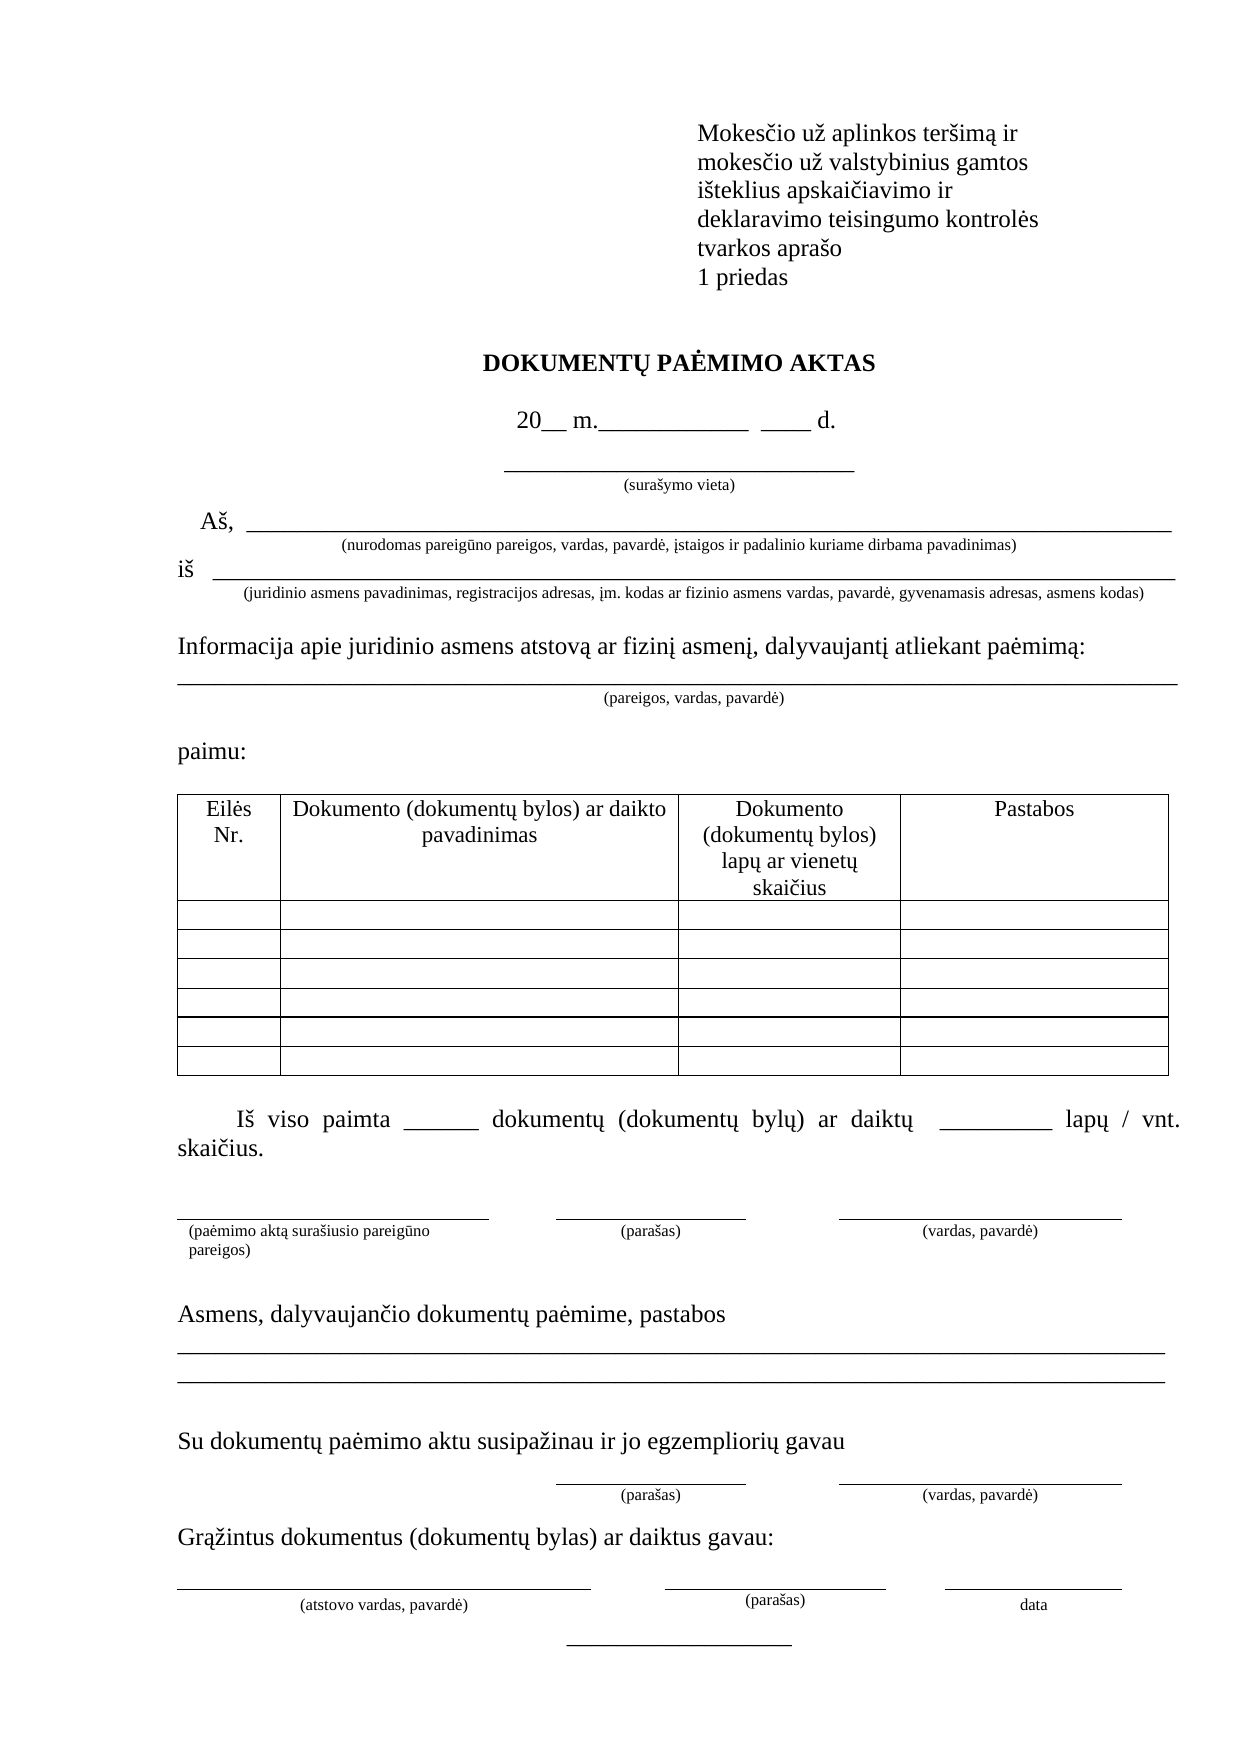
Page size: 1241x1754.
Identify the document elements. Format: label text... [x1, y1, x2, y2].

table_header (vardas, pavardė) [839, 1220, 1122, 1259]
table_cell [901, 930, 1168, 958]
text _______________________________________________________________________________ [177, 1357, 1181, 1386]
text paimu: [177, 736, 1181, 765]
table_header (parašas) [556, 1220, 746, 1259]
table_header Dokumento (dokumentų bylos) lapų ar vienetų skaičius [679, 795, 900, 900]
table_header Dokumento (dokumentų bylos) ar daikto pavadinimas [281, 795, 678, 900]
table_cell [901, 959, 1168, 987]
table_cell [281, 901, 678, 929]
text Aš, __________________________________________________________________________ [177, 506, 1181, 535]
table_cell [281, 989, 678, 1016]
table_header [746, 1219, 838, 1259]
table_cell [281, 930, 678, 958]
text mokesčio už valstybinius gamtos [177, 147, 1181, 176]
text _______________________________________________________________________________ [177, 1328, 1181, 1357]
text Informacija apie juridinio asmens atstovą ar fizinį asmenį, dalyvaujantį atliekant paėmimą: ________________________________________________________________________________ [177, 631, 1181, 688]
table_cell [281, 1047, 678, 1074]
text Iš viso paimta ______ dokumentų (dokumentų bylų) ar daiktų _________ lapų / vnt. skaičius. [177, 1104, 1181, 1162]
table_cell [281, 959, 678, 987]
table_cell [178, 989, 280, 1016]
text (surašymo vieta) [177, 475, 1181, 494]
table_header [746, 1484, 838, 1514]
table_header Eilės Nr. [178, 795, 280, 900]
table_header (paėmimo aktą surašiusio pareigūno pareigos) [177, 1220, 488, 1259]
table_header (parašas) [556, 1485, 746, 1514]
text iš _____________________________________________________________________________ [177, 554, 1181, 583]
text deklaravimo teisingumo kontrolės [177, 204, 1181, 233]
table_cell [901, 1018, 1168, 1046]
table_cell [679, 901, 900, 929]
table_cell [901, 1047, 1168, 1074]
text 20__ m.____________ ____ d. [177, 406, 1181, 434]
table_cell [178, 959, 280, 987]
table_header (vardas, pavardė) [839, 1485, 1122, 1514]
text DOKUMENTŲ pAĖMIMo AKTAS [177, 348, 1181, 377]
table_header (atstovo vardas, pavardė) [177, 1590, 591, 1620]
text Grąžintus dokumentus (dokumentų bylas) ar daiktus gavau: [177, 1514, 1181, 1551]
text tvarkos aprašo [177, 233, 1181, 262]
table_header [489, 1219, 556, 1259]
table_cell [679, 989, 900, 1016]
table_cell [901, 901, 1168, 929]
table_cell [901, 989, 1168, 1016]
table_cell [178, 901, 280, 929]
text Su dokumentų paėmimo aktu susipažinau ir jo egzempliorių gavau [177, 1426, 1181, 1455]
text __________________ [177, 1620, 1181, 1649]
table_header data [945, 1590, 1122, 1620]
text išteklius apskaičiavimo ir [177, 176, 1181, 204]
table_header [489, 1484, 556, 1514]
table_cell [178, 930, 280, 958]
table_cell [679, 930, 900, 958]
table_cell [679, 959, 900, 987]
text Mokesčio už aplinkos teršimą ir [177, 118, 1181, 147]
table_header [886, 1589, 945, 1620]
table_header [177, 1484, 488, 1514]
table_cell [178, 1047, 280, 1074]
table_cell [178, 1018, 280, 1046]
text (juridinio asmens pavadinimas, registracijos adresas, įm. kodas ar fizinio asmens vardas, pavardė, gyvenamasis adresas, asmens kodas) [177, 583, 1181, 602]
text ____________________________ [177, 446, 1181, 475]
text 1 priedas [177, 262, 1181, 291]
table_header (parašas) [665, 1590, 886, 1620]
table_cell [281, 1018, 678, 1046]
table_header [591, 1589, 664, 1620]
table_cell [679, 1018, 900, 1046]
table_header Pastabos [901, 795, 1168, 900]
text (pareigos, vardas, pavardė) [177, 688, 1181, 707]
text Asmens, dalyvaujančio dokumentų paėmime, pastabos [177, 1299, 1181, 1328]
table_cell [679, 1047, 900, 1074]
text (nurodomas pareigūno pareigos, vardas, pavardė, įstaigos ir padalinio kuriame dirbama pavadinimas) [177, 535, 1181, 554]
